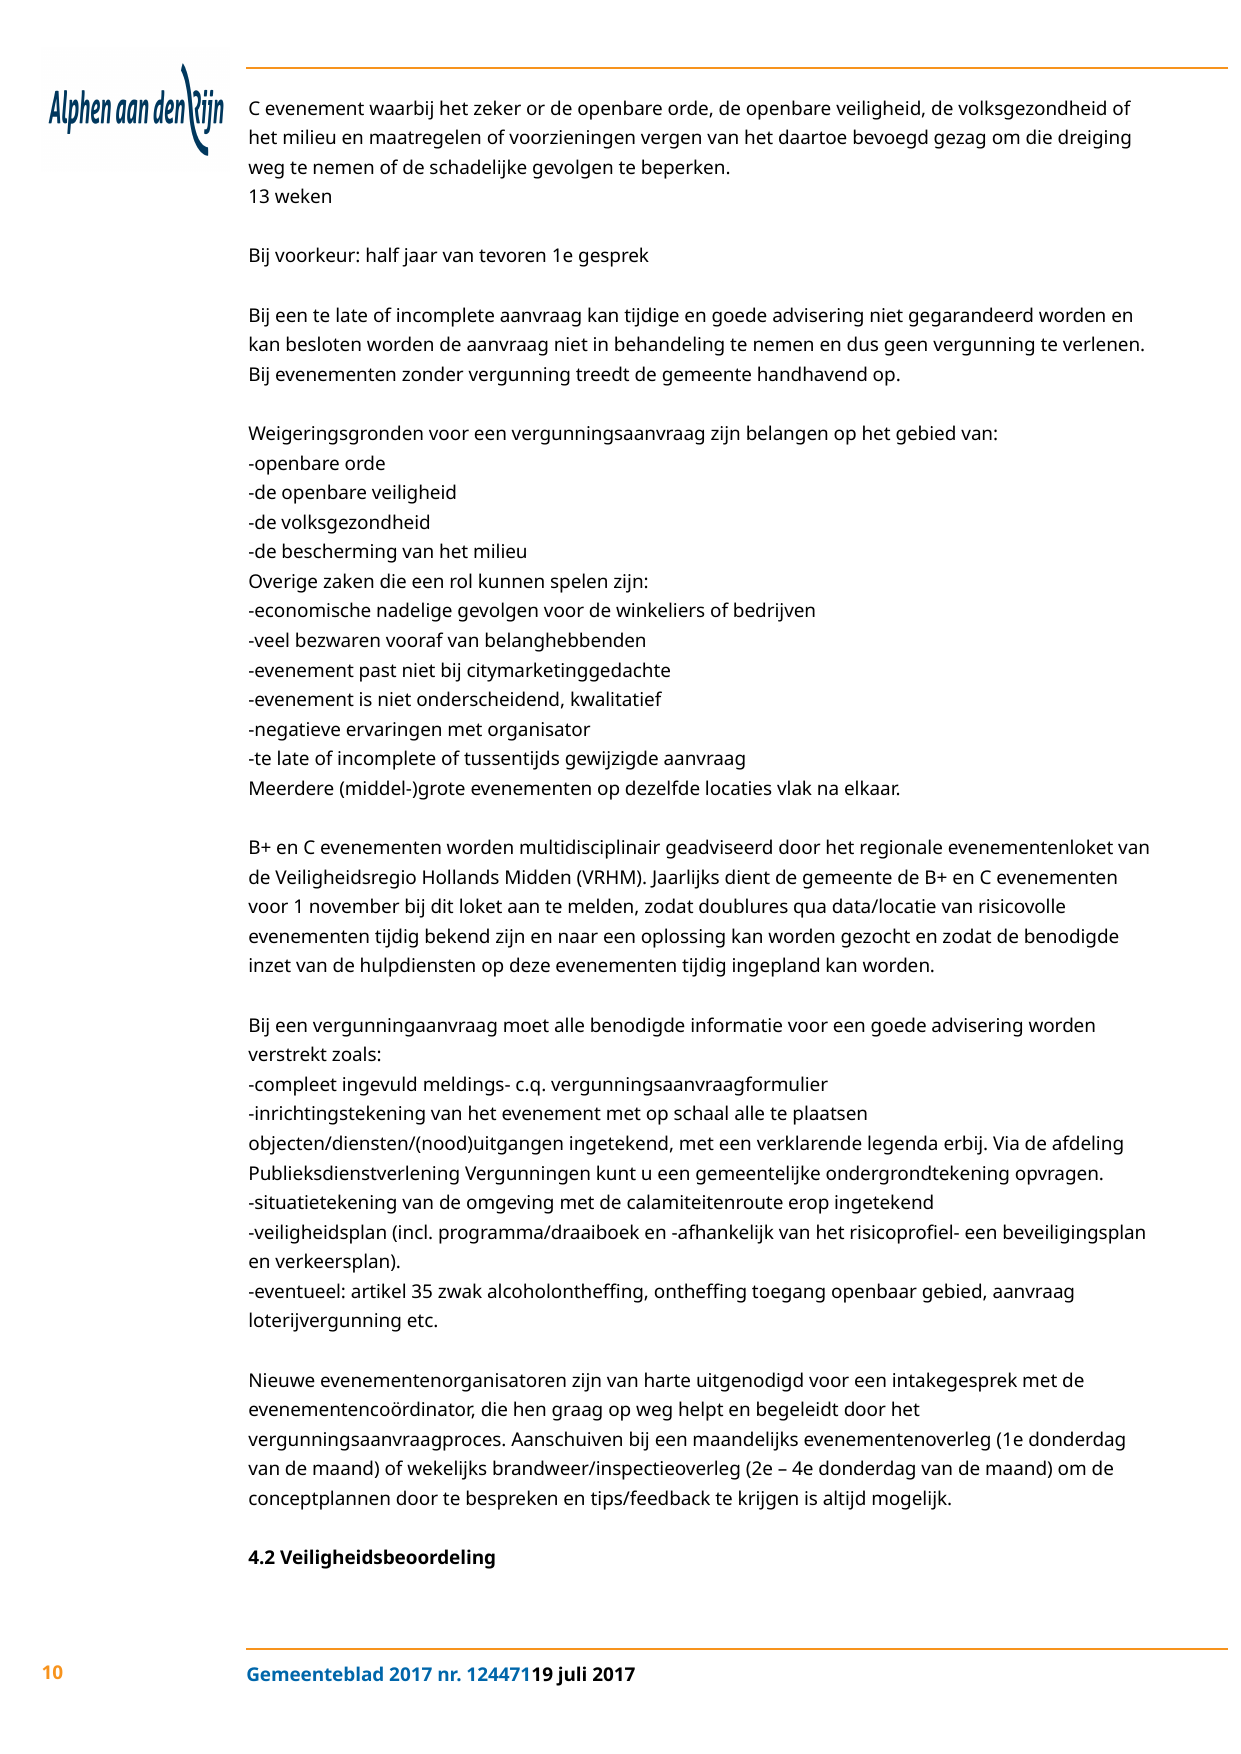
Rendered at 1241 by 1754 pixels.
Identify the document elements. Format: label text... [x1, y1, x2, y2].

text -compleet ingevuld meldings- c.q. vergunningsaanvraagformulier [248, 1071, 1152, 1097]
picture [41, 47, 231, 172]
text -veel bezwaren vooraf van belanghebbenden [248, 627, 1152, 653]
text -de volksgezondheid [248, 509, 1152, 535]
text Weigeringsgronden voor een vergunningsaanvraag zijn belangen op het gebied van: [248, 420, 1152, 446]
text -de openbare veiligheid [248, 479, 1152, 505]
text C evenement waarbij het zeker or de openbare orde, de openbare veiligheid, de volksgezondheid of het milieu en maatregelen of voorzieningen vergen van het daartoe bevoegd gezag om die dreiging weg te nemen of de schadelijke gevolgen te beperken. [248, 95, 1152, 180]
text Overige zaken die een rol kunnen spelen zijn: [248, 568, 1152, 594]
text Meerdere (middel-)grote evenementen op dezelfde locaties vlak na elkaar. [248, 775, 1152, 801]
text B+ en C evenementen worden multidisciplinair geadviseerd door het regionale evenementenloket van de Veiligheidsregio Hollands Midden (VRHM). Jaarlijks dient de gemeente de B+ en C evenementen voor 1 november bij dit loket aan te melden, zodat doublures qua data/locatie van risicovolle evenementen tijdig bekend zijn en naar een oplossing kan worden gezocht en zodat de benodigde inzet van de hulpdiensten op deze evenementen tijdig ingepland kan worden. [248, 834, 1152, 978]
text -negatieve ervaringen met organisator [248, 716, 1152, 742]
text Nieuwe evenementenorganisatoren zijn van harte uitgenodigd voor een intakegesprek met de evenementencoördinator, die hen graag op weg helpt en begeleidt door het vergunningsaanvraagproces. Aanschuiven bij een maandelijks evenementenoverleg (1e donderdag van de maand) of wekelijks brandweer/inspectieoverleg (2e – 4e donderdag van de maand) om de conceptplannen door te bespreken en tips/feedback te krijgen is altijd mogelijk. [248, 1367, 1152, 1511]
text -te late of incomplete of tussentijds gewijzigde aanvraag [248, 746, 1152, 771]
text 4.2 Veiligheidsbeoordeling [248, 1544, 1152, 1570]
text -economische nadelige gevolgen voor de winkeliers of bedrijven [248, 598, 1152, 623]
text -openbare orde [248, 450, 1152, 476]
text -eventueel: artikel 35 zwak alcoholontheffing, ontheffing toegang openbaar gebied, aanvraag loterijvergunning etc. [248, 1278, 1152, 1333]
text 13 weken [248, 183, 1152, 209]
text Bij een vergunningaanvraag moet alle benodigde informatie voor een goede advisering worden verstrekt zoals: [248, 1012, 1152, 1067]
text Bij een te late of incomplete aanvraag kan tijdige en goede advisering niet gegarandeerd worden en kan besloten worden de aanvraag niet in behandeling te nemen en dus geen vergunning te verlenen. Bij evenementen zonder vergunning treedt de gemeente handhavend op. [248, 302, 1152, 387]
text -situatietekening van de omgeving met de calamiteitenroute erop ingetekend [248, 1189, 1152, 1215]
text -de bescherming van het milieu [248, 538, 1152, 564]
text -evenement is niet onderscheidend, kwalitatief [248, 686, 1152, 712]
text -veiligheidsplan (incl. programma/draaiboek en -afhankelijk van het risicoprofiel- een beveiligingsplan en verkeersplan). [248, 1219, 1152, 1274]
text -evenement past niet bij citymarketinggedachte [248, 657, 1152, 683]
text Bij voorkeur: half jaar van tevoren 1e gesprek [248, 243, 1152, 268]
text -inrichtingstekening van het evenement met op schaal alle te plaatsen objecten/diensten/(nood)uitgangen ingetekend, met een verklarende legenda erbij. Via de afdeling Publieksdienstverlening Vergunningen kunt u een gemeentelijke ondergrondtekening opvragen. [248, 1101, 1152, 1186]
